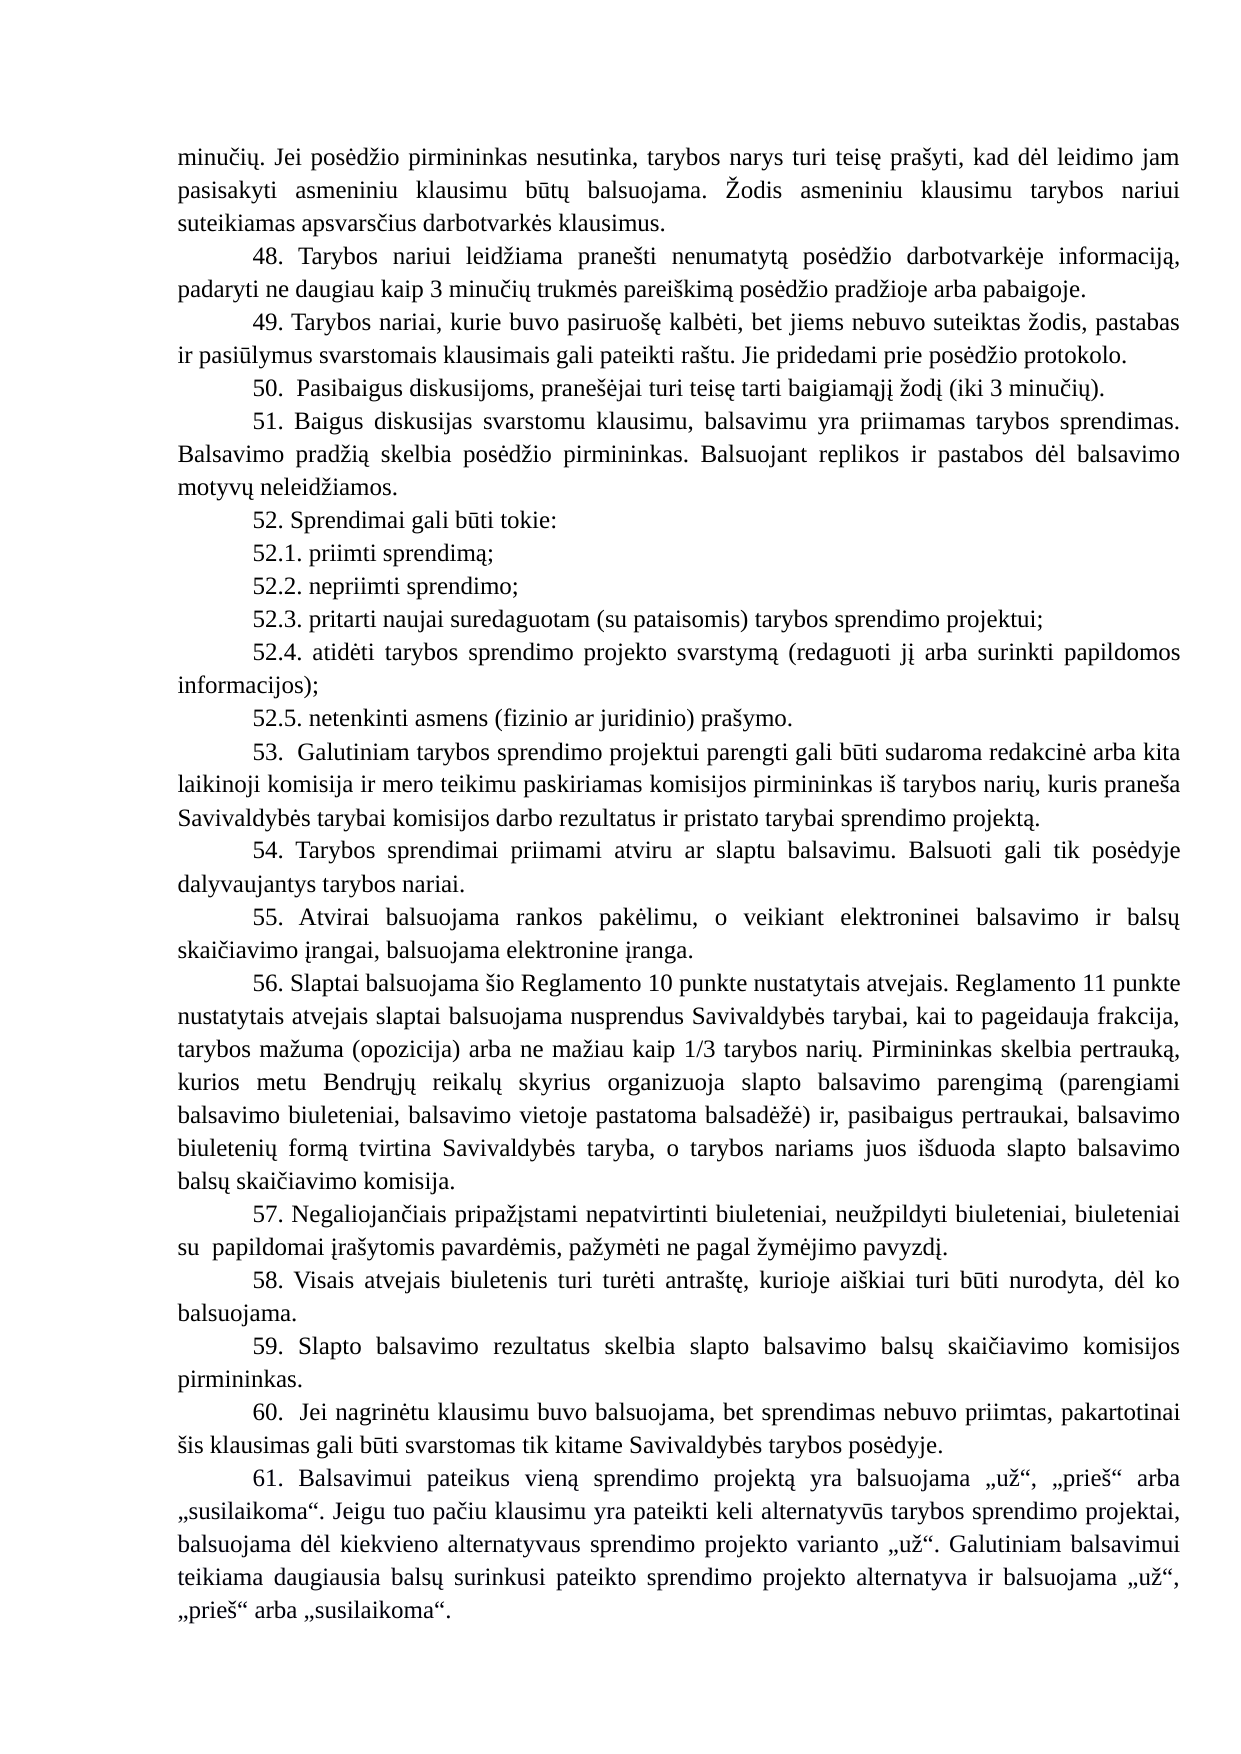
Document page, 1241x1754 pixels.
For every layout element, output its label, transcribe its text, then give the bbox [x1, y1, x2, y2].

text 55. Atvirai balsuojama rankos pakėlimu, o veikiant elektroninei balsavimo ir balsų skaičiavimo įrangai, balsuojama elektronine įranga. [177, 902, 1181, 963]
text 61. Balsavimui pateikus vieną sprendimo projektą yra balsuojama „už“, „prieš“ arba „susilaikoma“. Jeigu tuo pačiu klausimu yra pateikti keli alternatyvūs tarybos sprendimo projektai, balsuojama dėl kiekvieno alternatyvaus sprendimo projekto varianto „už“. Galutiniam balsavimui teikiama daugiausia balsų surinkusi pateikto sprendimo projekto alternatyva ir balsuojama „už“, „prieš“ arba „susilaikoma“. [177, 1463, 1181, 1624]
text 52.4. atidėti tarybos sprendimo projekto svarstymą (redaguoti jį arba surinkti papildomos informacijos); [177, 637, 1181, 699]
text 60. Jei nagrinėtu klausimu buvo balsuojama, bet sprendimas nebuvo priimtas, pakartotinai šis klausimas gali būti svarstomas tik kitame Savivaldybės tarybos posėdyje. [177, 1397, 1181, 1459]
text 57. Negaliojančiais pripažįstami nepatvirtinti biuleteniai, neužpildyti biuleteniai, biuleteniai su papildomai įrašytomis pavardėmis, pažymėti ne pagal žymėjimo pavyzdį. [177, 1199, 1181, 1261]
text 54. Tarybos sprendimai priimami atviru ar slaptu balsavimu. Balsuoti gali tik posėdyje dalyvaujantys tarybos nariai. [177, 836, 1181, 897]
text 52. Sprendimai gali būti tokie: [177, 505, 1181, 534]
text 50. Pasibaigus diskusijoms, pranešėjai turi teisę tarti baigiamąjį žodį (iki 3 minučių). [177, 373, 1181, 402]
text 52.1. priimti sprendimą; [177, 538, 1181, 567]
text 48. Tarybos nariui leidžiama pranešti nenumatytą posėdžio darbotvarkėje informaciją, padaryti ne daugiau kaip 3 minučių trukmės pareiškimą posėdžio pradžioje arba pabaigoje. [177, 241, 1181, 303]
text 51. Baigus diskusijas svarstomu klausimu, balsavimu yra priimamas tarybos sprendimas. Balsavimo pradžią skelbia posėdžio pirmininkas. Balsuojant replikos ir pastabos dėl balsavimo motyvų neleidžiamos. [177, 406, 1181, 501]
text minučių. Jei posėdžio pirmininkas nesutinka, tarybos narys turi teisę prašyti, kad dėl leidimo jam pasisakyti asmeniniu klausimu būtų balsuojama. Žodis asmeniniu klausimu tarybos nariui suteikiamas apsvarsčius darbotvarkės klausimus. [177, 142, 1181, 237]
text 49. Tarybos nariai, kurie buvo pasiruošę kalbėti, bet jiems nebuvo suteiktas žodis, pastabas ir pasiūlymus svarstomais klausimais gali pateikti raštu. Jie pridedami prie posėdžio protokolo. [177, 307, 1181, 369]
text 53. Galutiniam tarybos sprendimo projektui parengti gali būti sudaroma redakcinė arba kita laikinoji komisija ir mero teikimu paskiriamas komisijos pirmininkas iš tarybos narių, kuris praneša Savivaldybės tarybai komisijos darbo rezultatus ir pristato tarybai sprendimo projektą. [177, 737, 1181, 831]
text 52.3. pritarti naujai suredaguotam (su pataisomis) tarybos sprendimo projektui; [177, 604, 1181, 633]
text 59. Slapto balsavimo rezultatus skelbia slapto balsavimo balsų skaičiavimo komisijos pirmininkas. [177, 1331, 1181, 1393]
text 52.5. netenkinti asmens (fizinio ar juridinio) prašymo. [177, 703, 1181, 732]
text 58. Visais atvejais biuletenis turi turėti antraštę, kurioje aiškiai turi būti nurodyta, dėl ko balsuojama. [177, 1265, 1181, 1327]
text 56. Slaptai balsuojama šio Reglamento 10 punkte nustatytais atvejais. Reglamento 11 punkte nustatytais atvejais slaptai balsuojama nusprendus Savivaldybės tarybai, kai to pageidauja frakcija, tarybos mažuma (opozicija) arba ne mažiau kaip 1/3 tarybos narių. Pirmininkas skelbia pertrauką, kurios metu Bendrųjų reikalų skyrius organizuoja slapto balsavimo parengimą (parengiami balsavimo biuleteniai, balsavimo vietoje pastatoma balsadėžė) ir, pasibaigus pertraukai, balsavimo biuletenių formą tvirtina Savivaldybės taryba, o tarybos nariams juos išduoda slapto balsavimo balsų skaičiavimo komisija. [177, 968, 1181, 1194]
text 52.2. nepriimti sprendimo; [177, 571, 1181, 600]
